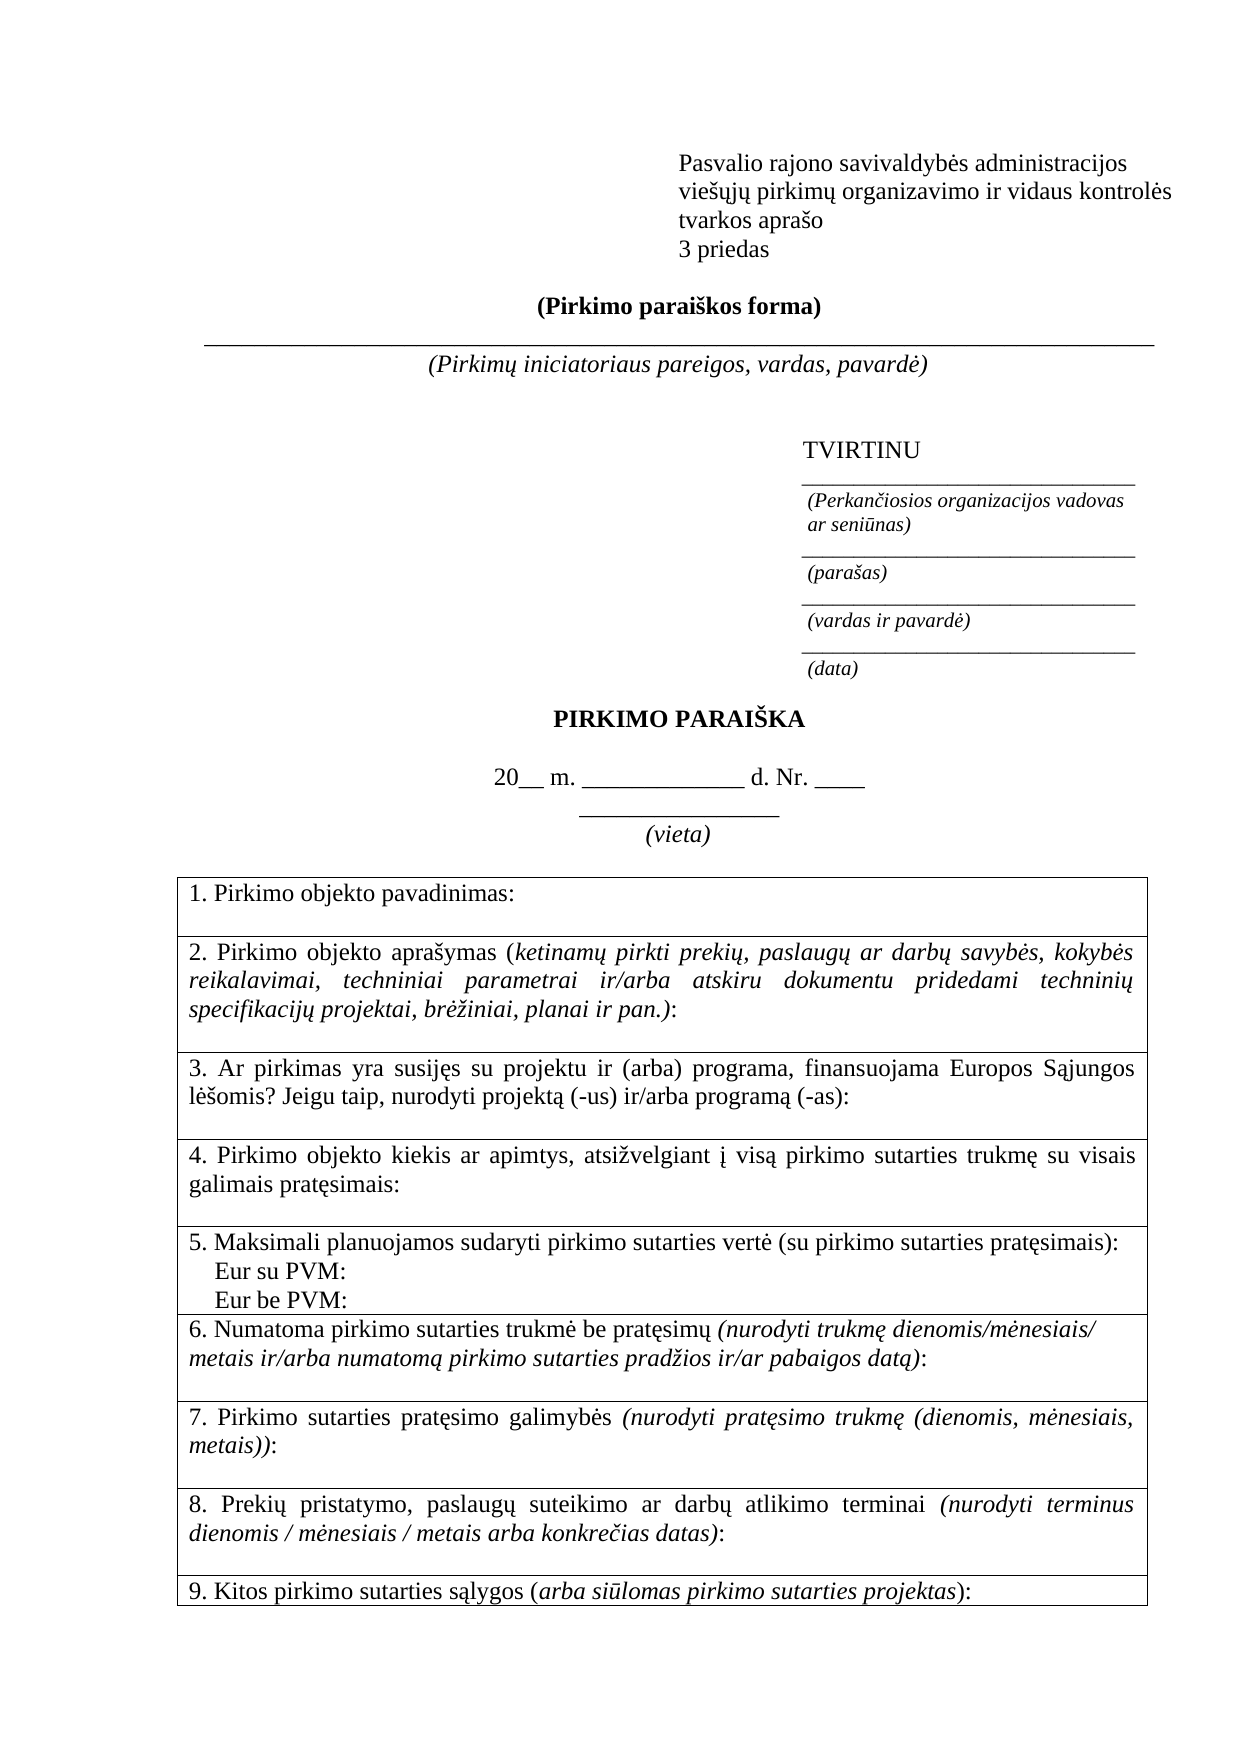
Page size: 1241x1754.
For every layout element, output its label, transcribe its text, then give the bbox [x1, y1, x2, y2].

text ________________________________ [796, 632, 1181, 656]
text (vardas ir pavardė) [796, 608, 1181, 632]
text ________________________________ [796, 584, 1181, 608]
text (Pirkimų iniciatoriaus pareigos, vardas, pavardė) [177, 349, 1181, 378]
text viešųjų pirkimų organizavimo ir vidaus kontrolės [177, 176, 1181, 205]
text Pasvalio rajono savivaldybės administracijos [177, 148, 1181, 176]
text tvarkos aprašo [177, 205, 1181, 234]
text (Pirkimo paraiškos forma) [177, 291, 1181, 320]
table_cell 2. Pirkimo objekto aprašymas (ketinamų pirkti prekių, paslaugų ar darbų savybės, kokybės reikalavimai, techniniai parametrai ir/arba atskiru dokumentu pridedami techninių specifikacijų projektai, brėžiniai, planai ir pan.): [178, 937, 1147, 1052]
text TVIRTINU [796, 435, 1181, 464]
table_cell 9. Kitos pirkimo sutarties sąlygos (arba siūlomas pirkimo sutarties projektas): [178, 1576, 1147, 1605]
table_cell 7. Pirkimo sutarties pratęsimo galimybės (nurodyti pratęsimo trukmę (dienomis, mėnesiais, metais)): [178, 1402, 1147, 1488]
table_cell 4. Pirkimo objekto kiekis ar apimtys, atsižvelgiant į visą pirkimo sutarties trukmę su visais galimais pratęsimais: [178, 1140, 1147, 1226]
text (data) [796, 656, 1181, 680]
table_cell 6. Numatoma pirkimo sutarties trukmė be pratęsimų (nurodyti trukmę dienomis/mėnesiais/ metais ir/arba numatomą pirkimo sutarties pradžios ir/ar pabaigos datą): [178, 1315, 1147, 1401]
text 20__ m. _____________ d. Nr. ____ [177, 762, 1181, 791]
text (Perkančiosios organizacijos vadovas [796, 488, 1181, 512]
table_cell 8. Prekių pristatymo, paslaugų suteikimo ar darbų atlikimo terminai (nurodyti terminus dienomis / mėnesiais / metais arba konkrečias datas): [178, 1489, 1147, 1575]
text (parašas) [796, 560, 1181, 584]
text ____________________________________________________________________________ [177, 320, 1181, 349]
table_cell 5. Maksimali planuojamos sudaryti pirkimo sutarties vertė (su pirkimo sutarties pratęsimais): Eur su PVM: Eur be PVM: [178, 1227, 1147, 1313]
table_cell 3. Ar pirkimas yra susijęs su projektu ir (arba) programa, finansuojama Europos Sąjungos lėšomis? Jeigu taip, nurodyti projektą (-us) ir/arba programą (-as): [178, 1053, 1147, 1139]
table_header 1. Pirkimo objekto pavadinimas: [178, 878, 1147, 936]
text ________________________________ [796, 536, 1181, 560]
text Pirkimo PARAIŠKA [177, 704, 1181, 733]
text ________________________________ [796, 464, 1181, 488]
text 3 priedas [177, 234, 1181, 263]
text (vieta) [177, 819, 1181, 848]
text ________________ [177, 791, 1181, 819]
text ar seniūnas) [796, 512, 1181, 536]
